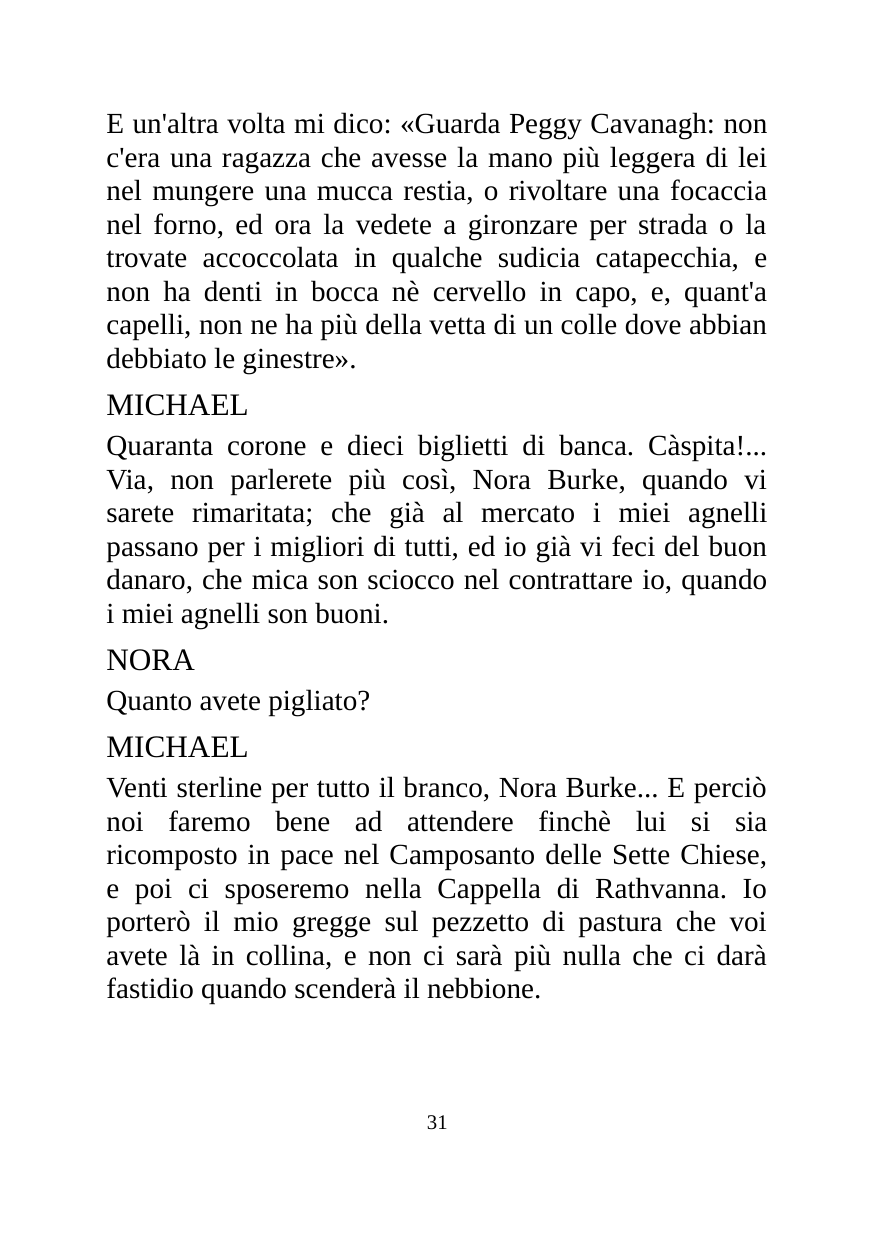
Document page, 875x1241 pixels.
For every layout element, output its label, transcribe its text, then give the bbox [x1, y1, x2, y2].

text Venti sterline per tutto il branco, Nora Burke... E perciò noi faremo bene ad attendere finchè lui si sia ricomposto in pace nel Camposanto delle Sette Chiese, e poi ci sposeremo nella Cappella di Rathvanna. Io porterò il mio gregge sul pezzetto di pastura che voi avete là in collina, e non ci sarà più nulla che ci darà fastidio quando scenderà il nebbione. [106, 770, 768, 1005]
text MICHAEL [106, 728, 768, 764]
text Quanto avete pigliato? [106, 683, 768, 717]
text E un'altra volta mi dico: «Guarda Peggy Cavanagh: non c'era una ragazza che avesse la mano più leggera di lei nel mungere una mucca restia, o rivoltare una focaccia nel forno, ed ora la vedete a gironzare per strada o la trovate accoccolata in qualche sudicia catapecchia, e non ha denti in bocca nè cervello in capo, e, quant'a capelli, non ne ha più della vetta di un colle dove abbian debbiato le ginestre». [106, 106, 768, 374]
text Quaranta corone e dieci biglietti di banca. Càspita!... Via, non parlerete più così, Nora Burke, quando vi sarete rimaritata; che già al mercato i miei agnelli passano per i migliori di tutti, ed io già vi feci del buon danaro, che mica son sciocco nel contrattare io, quando i miei agnelli son buoni. [106, 428, 768, 629]
text MICHAEL [106, 386, 768, 422]
text NORA [106, 641, 768, 677]
